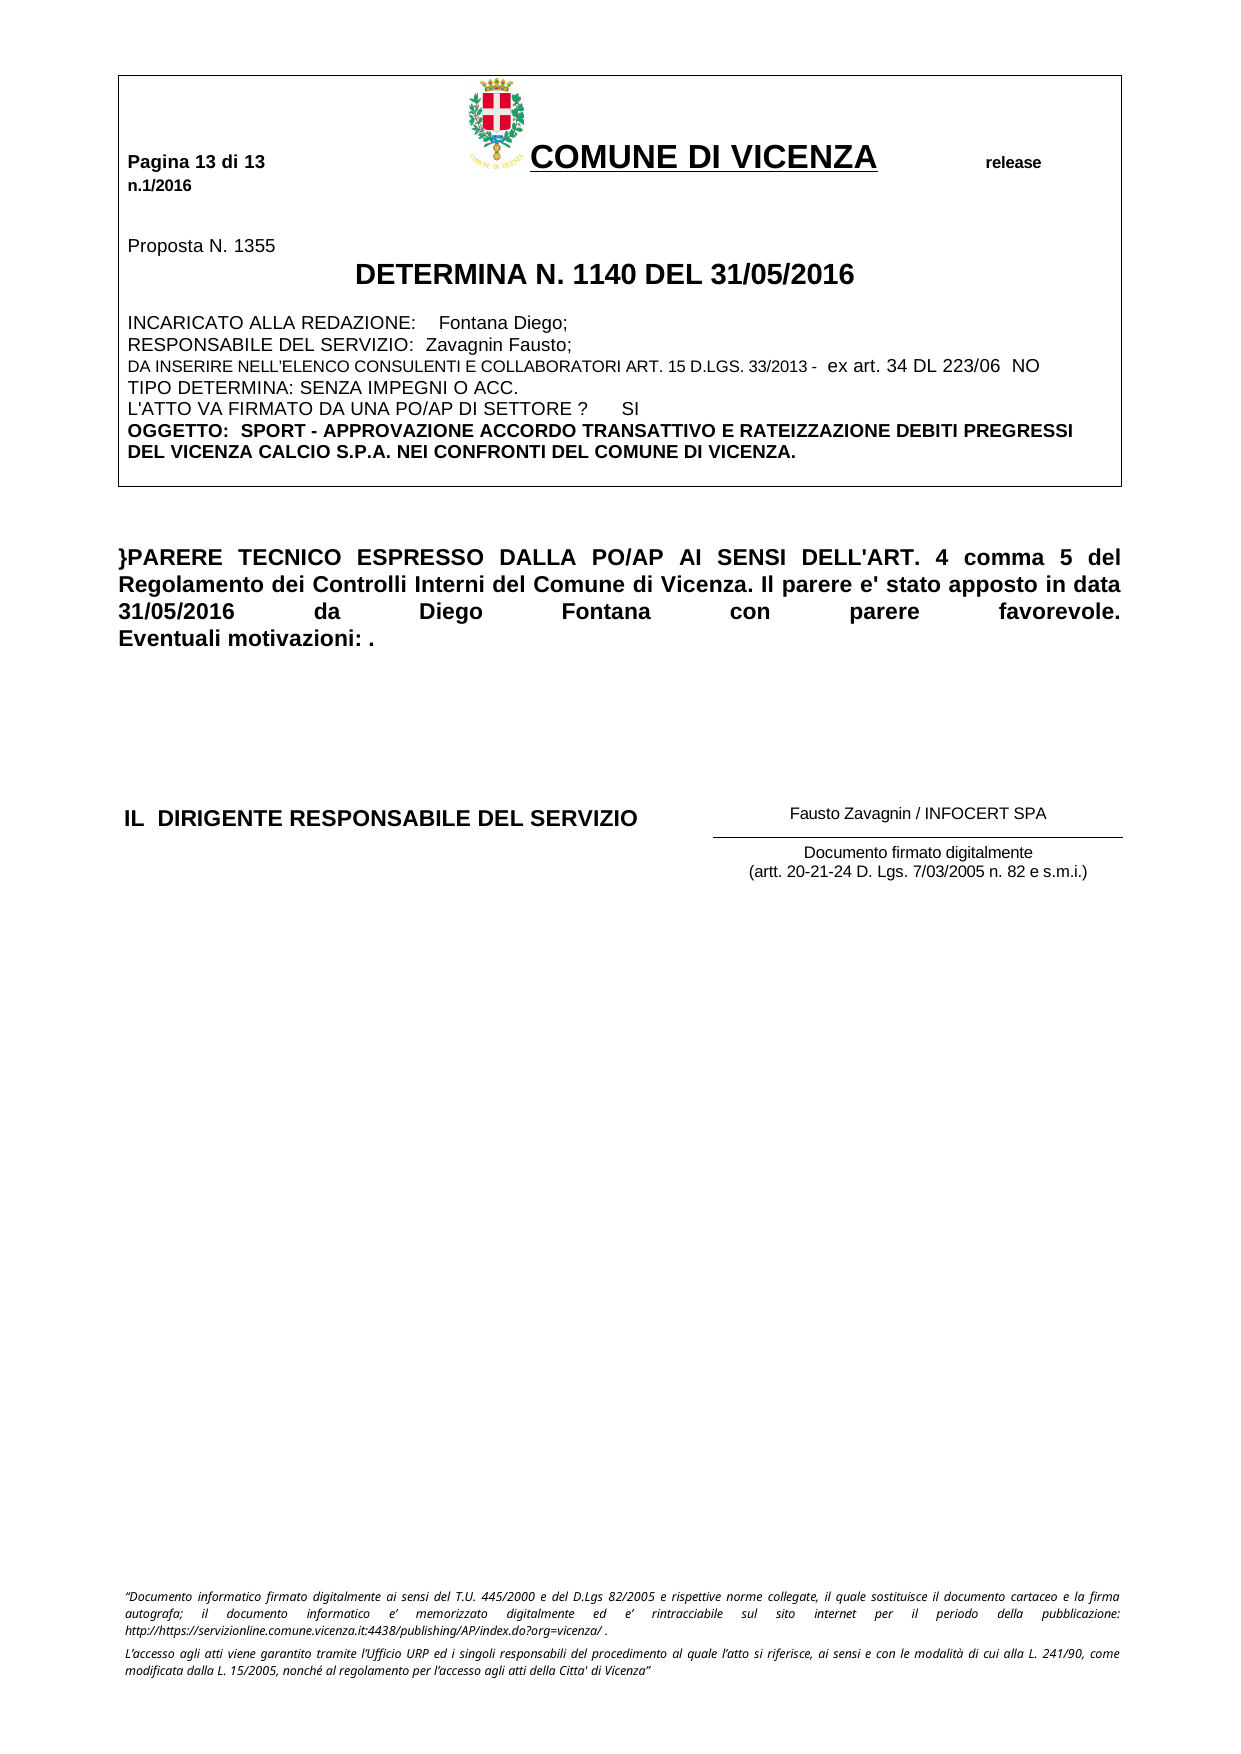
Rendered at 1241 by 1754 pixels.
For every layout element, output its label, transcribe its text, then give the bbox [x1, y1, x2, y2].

table_header [713, 651, 1123, 798]
table_cell [118, 837, 713, 887]
table_cell Documento firmato digitalmente (artt. 20-21-24 D. Lgs. 7/03/2005 n. 82 e s.m.i.) [713, 838, 1123, 887]
text }PARERE TECNICO ESPRESSO DALLA PO/AP AI SENSI DELL'ART. 4 comma 5 del Regolamento dei Controlli Interni del Comune di Vicenza. Il parere e' stato apposto in data 31/05/2016 da Diego Fontana con parere favorevole. Eventuali motivazioni: . [118, 543, 1122, 651]
table_header [118, 651, 713, 798]
picture [468, 78, 525, 169]
table_cell IL DIRIGENTE RESPONSABILE DEL SERVIZIO [118, 798, 713, 837]
table_cell Fausto Zavagnin / INFOCERT SPA [713, 798, 1123, 837]
